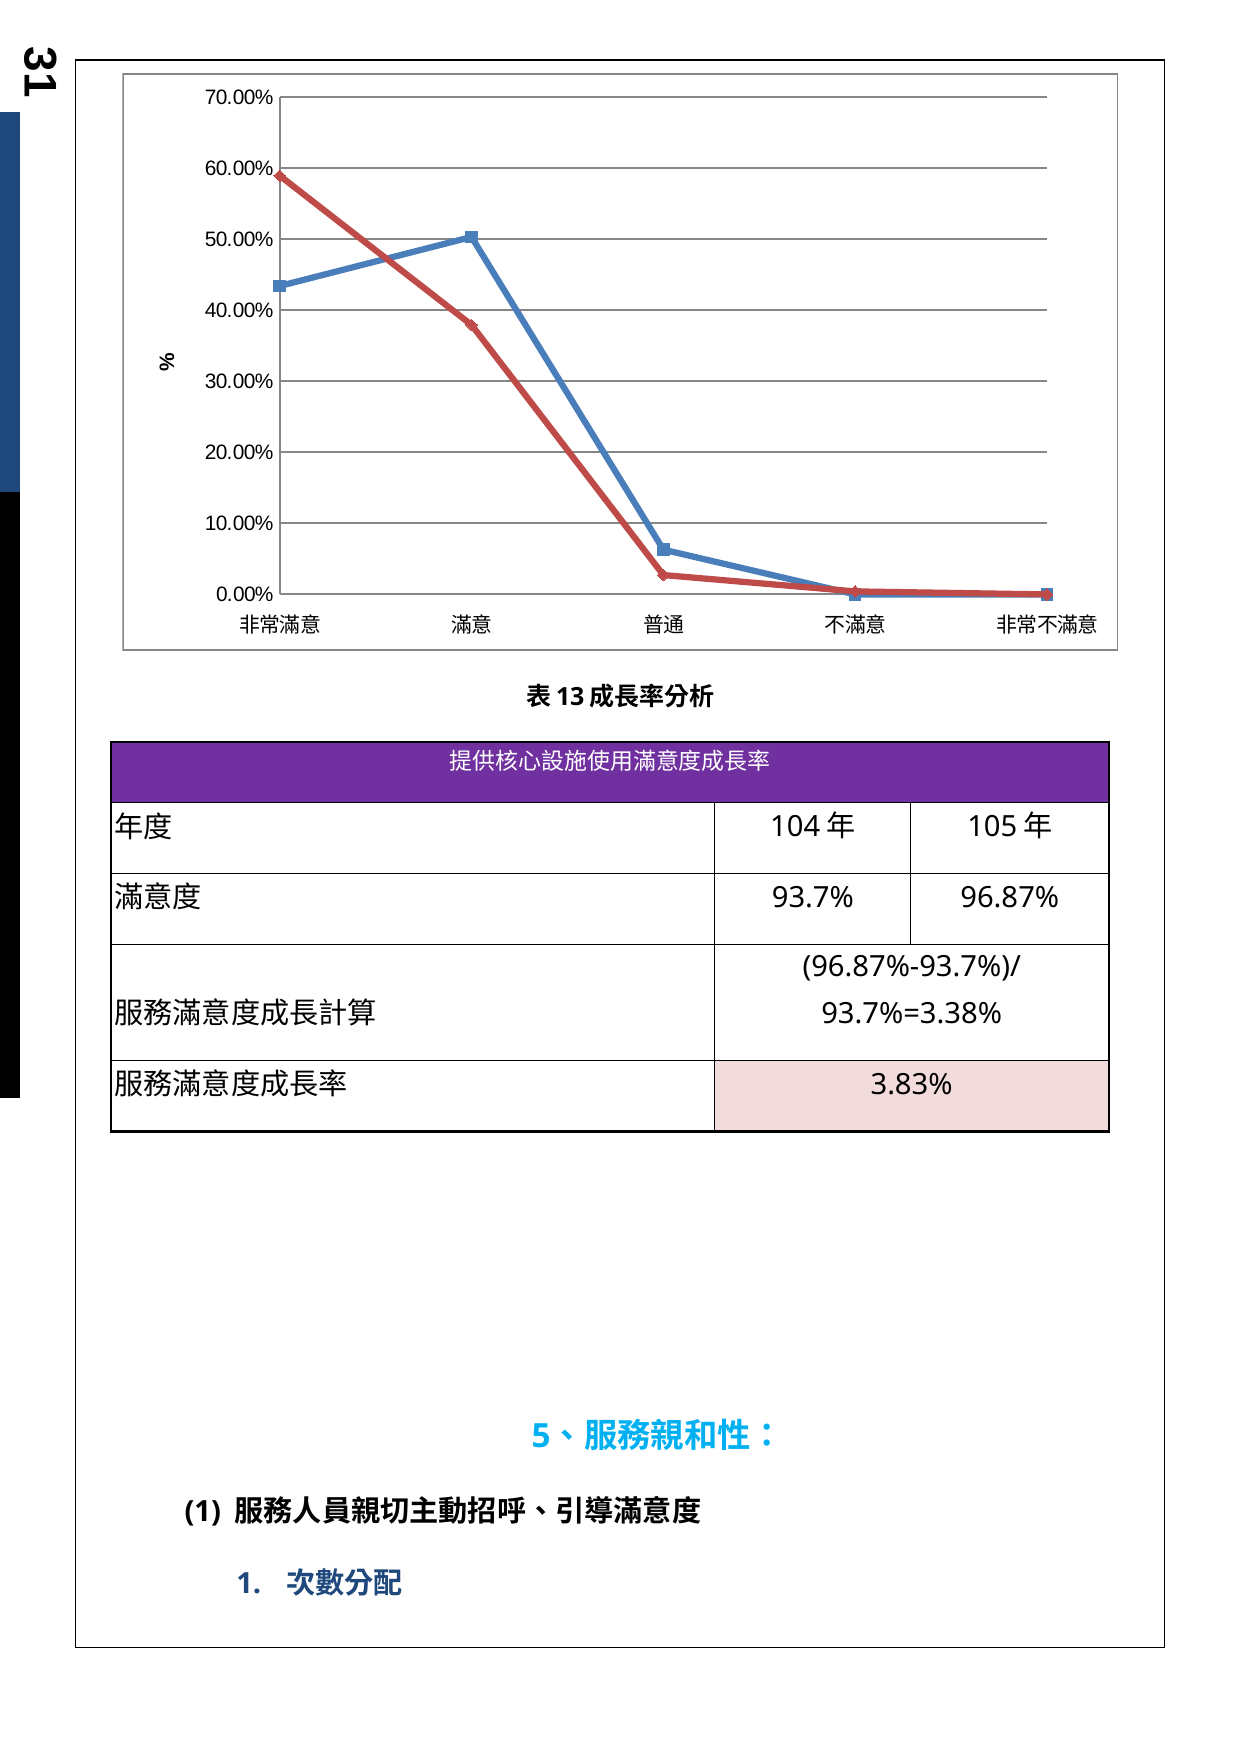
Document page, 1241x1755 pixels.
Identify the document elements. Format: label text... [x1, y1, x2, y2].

table_cell 3.83% [715, 1061, 1108, 1130]
table_cell 服務滿意度成長計算 [112, 945, 714, 1059]
list 服務人員親切主動招呼、引導滿意度 [184, 1488, 1131, 1530]
table_cell 96.87% [911, 874, 1108, 944]
table_cell 104年 [715, 803, 910, 873]
table_cell 年度 [112, 803, 714, 873]
list 次數分配 [236, 1559, 1131, 1602]
table_cell 滿意度 [112, 874, 714, 944]
table_header 提供核心設施使用滿意度成長率 [112, 743, 1108, 802]
table_cell 105年 [911, 803, 1108, 873]
text 表13成長率分析 [109, 676, 1131, 713]
list 服務親和性： [184, 1409, 1131, 1457]
table_cell (96.87%-93.7%)/93.7%=3.38% [715, 945, 1108, 1059]
table_cell 93.7% [715, 874, 910, 944]
table_cell 服務滿意度成長率 [112, 1061, 714, 1130]
